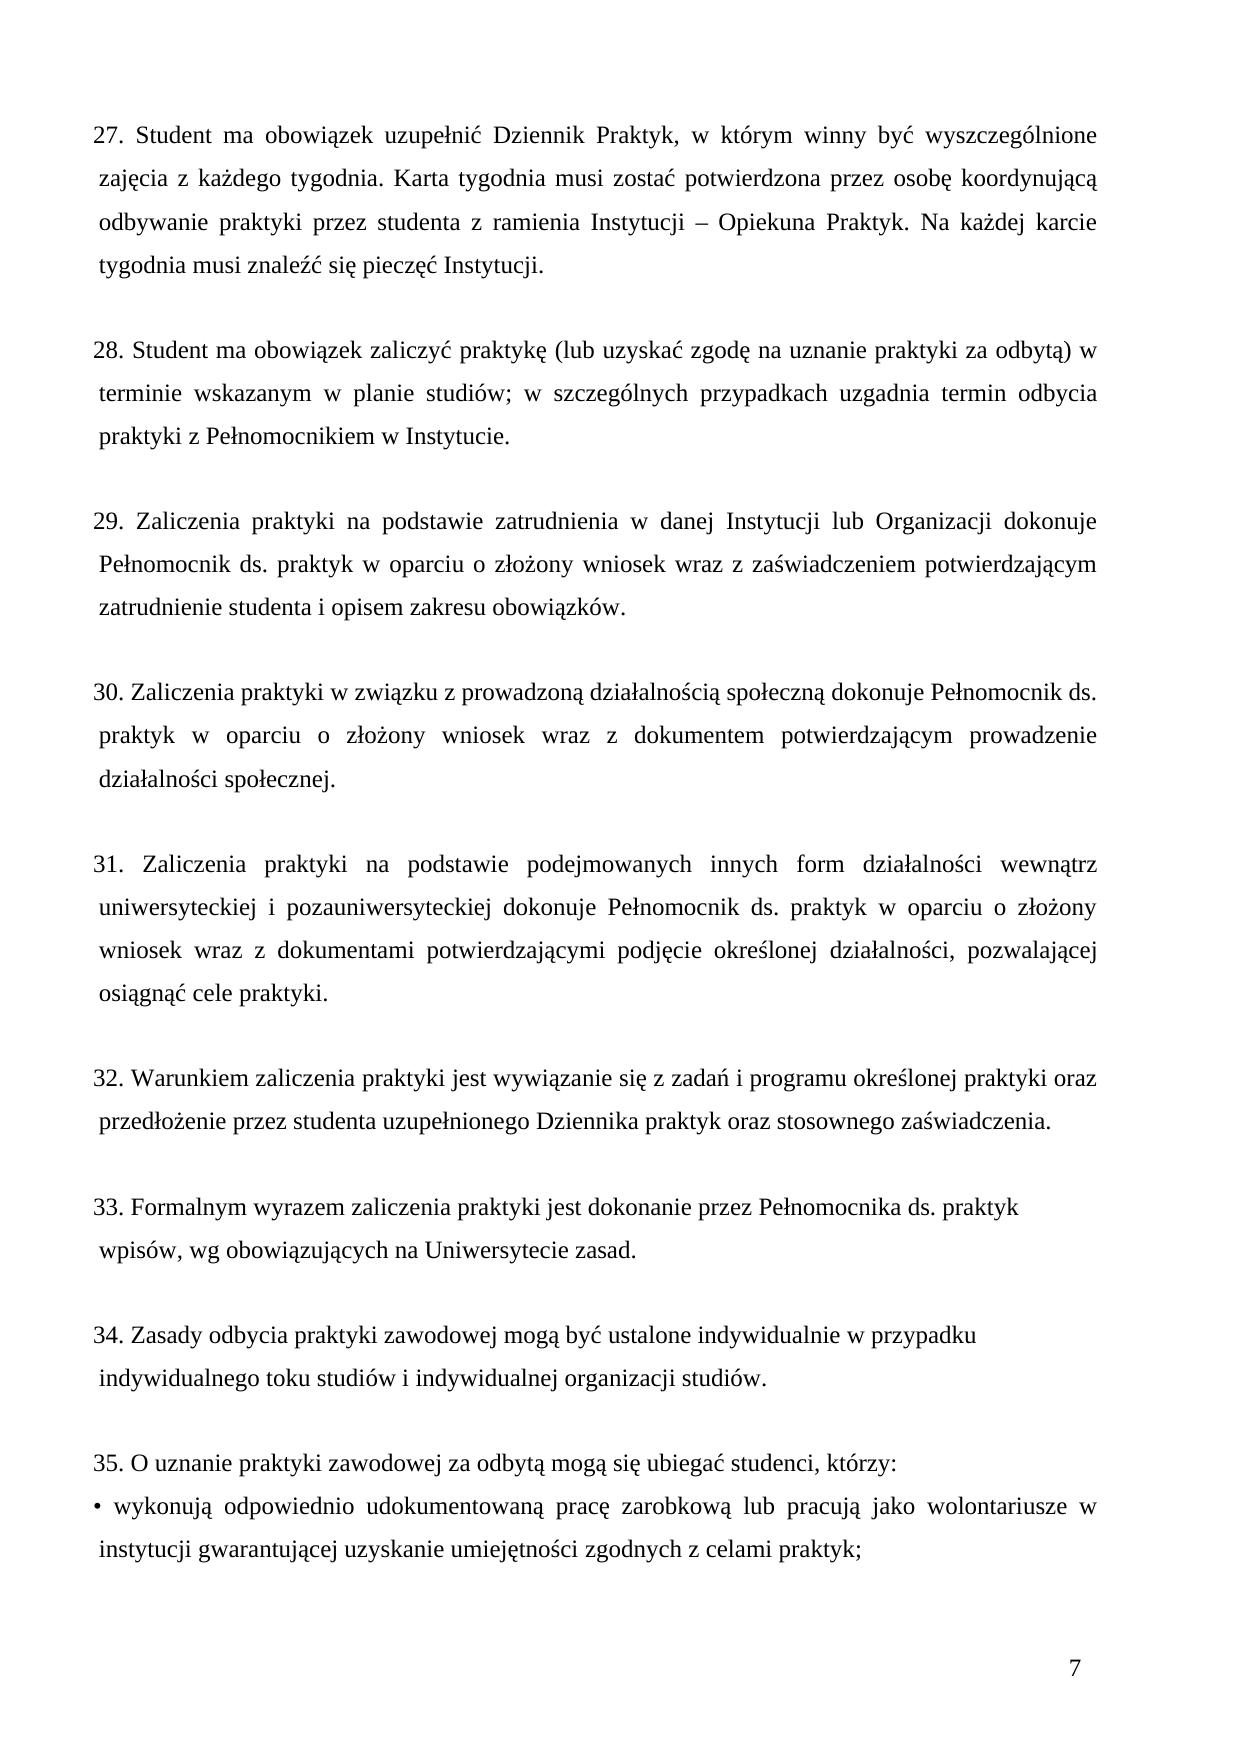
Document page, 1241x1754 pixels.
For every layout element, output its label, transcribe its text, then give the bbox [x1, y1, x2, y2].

text 31. Zaliczenia praktyki na podstawie podejmowanych innych form działalności wewnątrz uniwersyteckiej i pozauniwersyteckiej dokonuje Pełnomocnik ds. praktyk w oparciu o złożony wniosek wraz z dokumentami potwierdzającymi podjęcie określonej działalności, pozwalającej osiągnąć cele praktyki. [93, 849, 1098, 1007]
text 29. Zaliczenia praktyki na podstawie zatrudnienia w danej Instytucji lub Organizacji dokonuje Pełnomocnik ds. praktyk w oparciu o złożony wniosek wraz z zaświadczeniem potwierdzającym zatrudnienie studenta i opisem zakresu obowiązków. [93, 506, 1098, 621]
text 27. Student ma obowiązek uzupełnić Dziennik Praktyk, w którym winny być wyszczególnione zajęcia z każdego tygodnia. Karta tygodnia musi zostać potwierdzona przez osobę koordynującą odbywanie praktyki przez studenta z ramienia Instytucji – Opiekuna Praktyk. Na każdej karcie tygodnia musi znaleźć się pieczęć Instytucji. [93, 120, 1098, 278]
text 32. Warunkiem zaliczenia praktyki jest wywiązanie się z zadań i programu określonej praktyki oraz przedłożenie przez studenta uzupełnionego Dziennika praktyk oraz stosownego zaświadczenia. [93, 1063, 1098, 1135]
text 28. Student ma obowiązek zaliczyć praktykę (lub uzyskać zgodę na uznanie praktyki za odbytą) w terminie wskazanym w planie studiów; w szczególnych przypadkach uzgadnia termin odbycia praktyki z Pełnomocnikiem w Instytucie. [93, 335, 1098, 450]
text 34. Zasady odbycia praktyki zawodowej mogą być ustalone indywidualnie w przypadku indywidualnego toku studiów i indywidualnej organizacji studiów. [93, 1320, 1098, 1392]
text 33. Formalnym wyrazem zaliczenia praktyki jest dokonanie przez Pełnomocnika ds. praktyk wpisów, wg obowiązujących na Uniwersytecie zasad. [93, 1192, 1098, 1263]
text 30. Zaliczenia praktyki w związku z prowadzoną działalnością społeczną dokonuje Pełnomocnik ds. praktyk w oparciu o złożony wniosek wraz z dokumentem potwierdzającym prowadzenie działalności społecznej. [93, 677, 1098, 792]
text 35. O uznanie praktyki zawodowej za odbytą mogą się ubiegać studenci, którzy: [93, 1448, 1098, 1477]
text • wykonują odpowiednio udokumentowaną pracę zarobkową lub pracują jako wolontariusze w instytucji gwarantującej uzyskanie umiejętności zgodnych z celami praktyk; [93, 1491, 1098, 1563]
